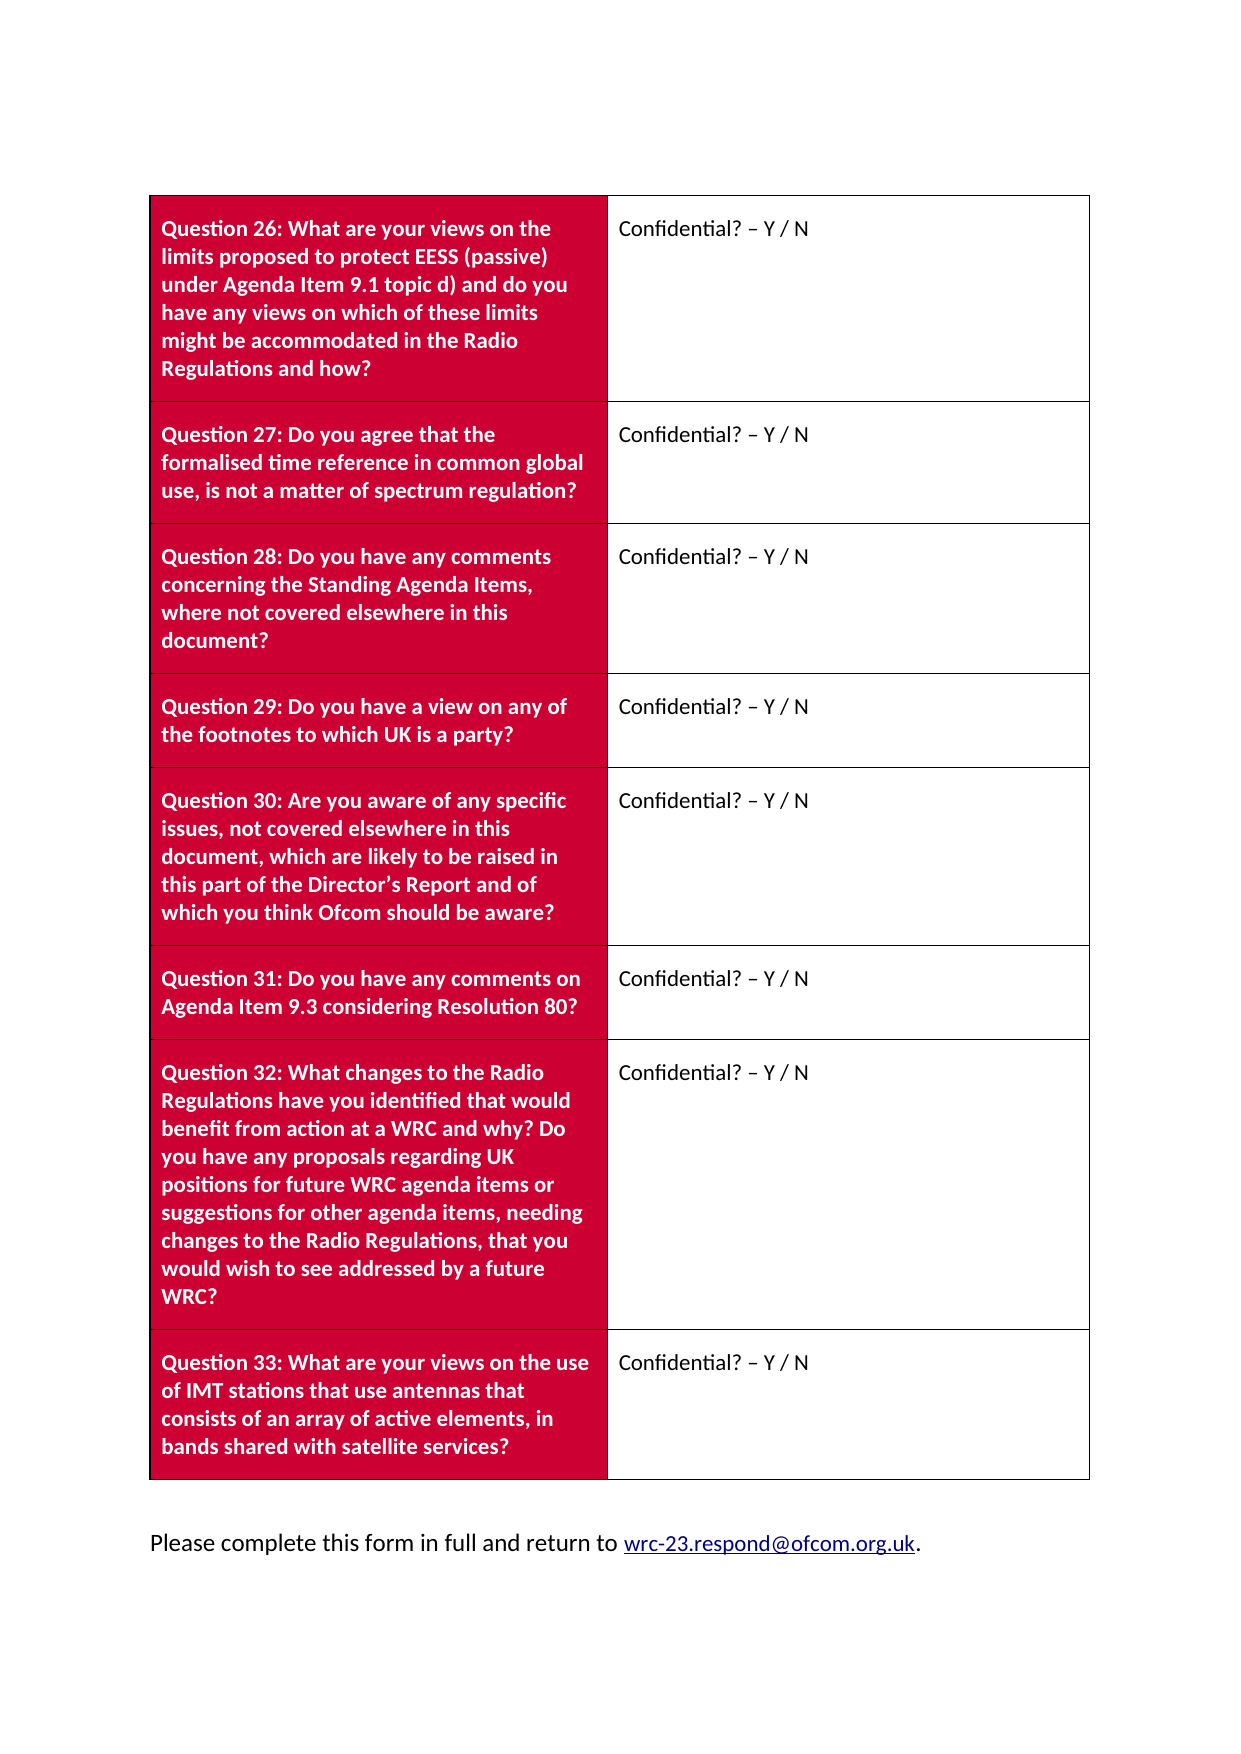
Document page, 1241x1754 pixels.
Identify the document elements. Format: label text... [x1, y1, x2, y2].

table_cell Question 32: What changes to the Radio Regulations have you identified that would benefit from action at a WRC and why? Do you have any proposals regarding UK positions for future WRC agenda items or suggestions for other agenda items, needing changes to the Radio Regulations, that you would wish to see addressed by a future WRC? [151, 1040, 607, 1329]
table_header Question 26: What are your views on the limits proposed to protect EESS (passive) under Agenda Item 9.1 topic d) and do you have any views on which of these limits might be accommodated in the Radio Regulations and how? [151, 196, 607, 401]
table_cell Confidential? – Y / N [608, 674, 1089, 767]
table_cell Question 27: Do you agree that the formalised time reference in common global use, is not a matter of spectrum regulation? [151, 402, 607, 523]
table_cell Question 33: What are your views on the use of IMT stations that use antennas that consists of an array of active elements, in bands shared with satellite services? [151, 1330, 607, 1479]
table_cell Question 31: Do you have any comments on Agenda Item 9.3 considering Resolution 80? [151, 946, 607, 1039]
table_cell Confidential? – Y / N [608, 768, 1089, 945]
table_cell Confidential? – Y / N [608, 1330, 1089, 1479]
table_header Confidential? – Y / N [608, 196, 1089, 401]
table_cell Confidential? – Y / N [608, 402, 1089, 523]
table_cell Confidential? – Y / N [608, 524, 1089, 673]
table_cell Confidential? – Y / N [608, 1040, 1089, 1329]
table_cell Question 29: Do you have a view on any of the footnotes to which UK is a party? [151, 674, 607, 767]
table_cell Question 28: Do you have any comments concerning the Standing Agenda Items, where not covered elsewhere in this document? [151, 524, 607, 673]
table_cell Confidential? – Y / N [608, 946, 1089, 1039]
text Please complete this form in full and return to wrc-23.respond@ofcom.org.uk. [150, 1527, 1090, 1557]
table_cell Question 30: Are you aware of any specific issues, not covered elsewhere in this document, which are likely to be raised in this part of the Director’s Report and of which you think Ofcom should be aware? [151, 768, 607, 945]
